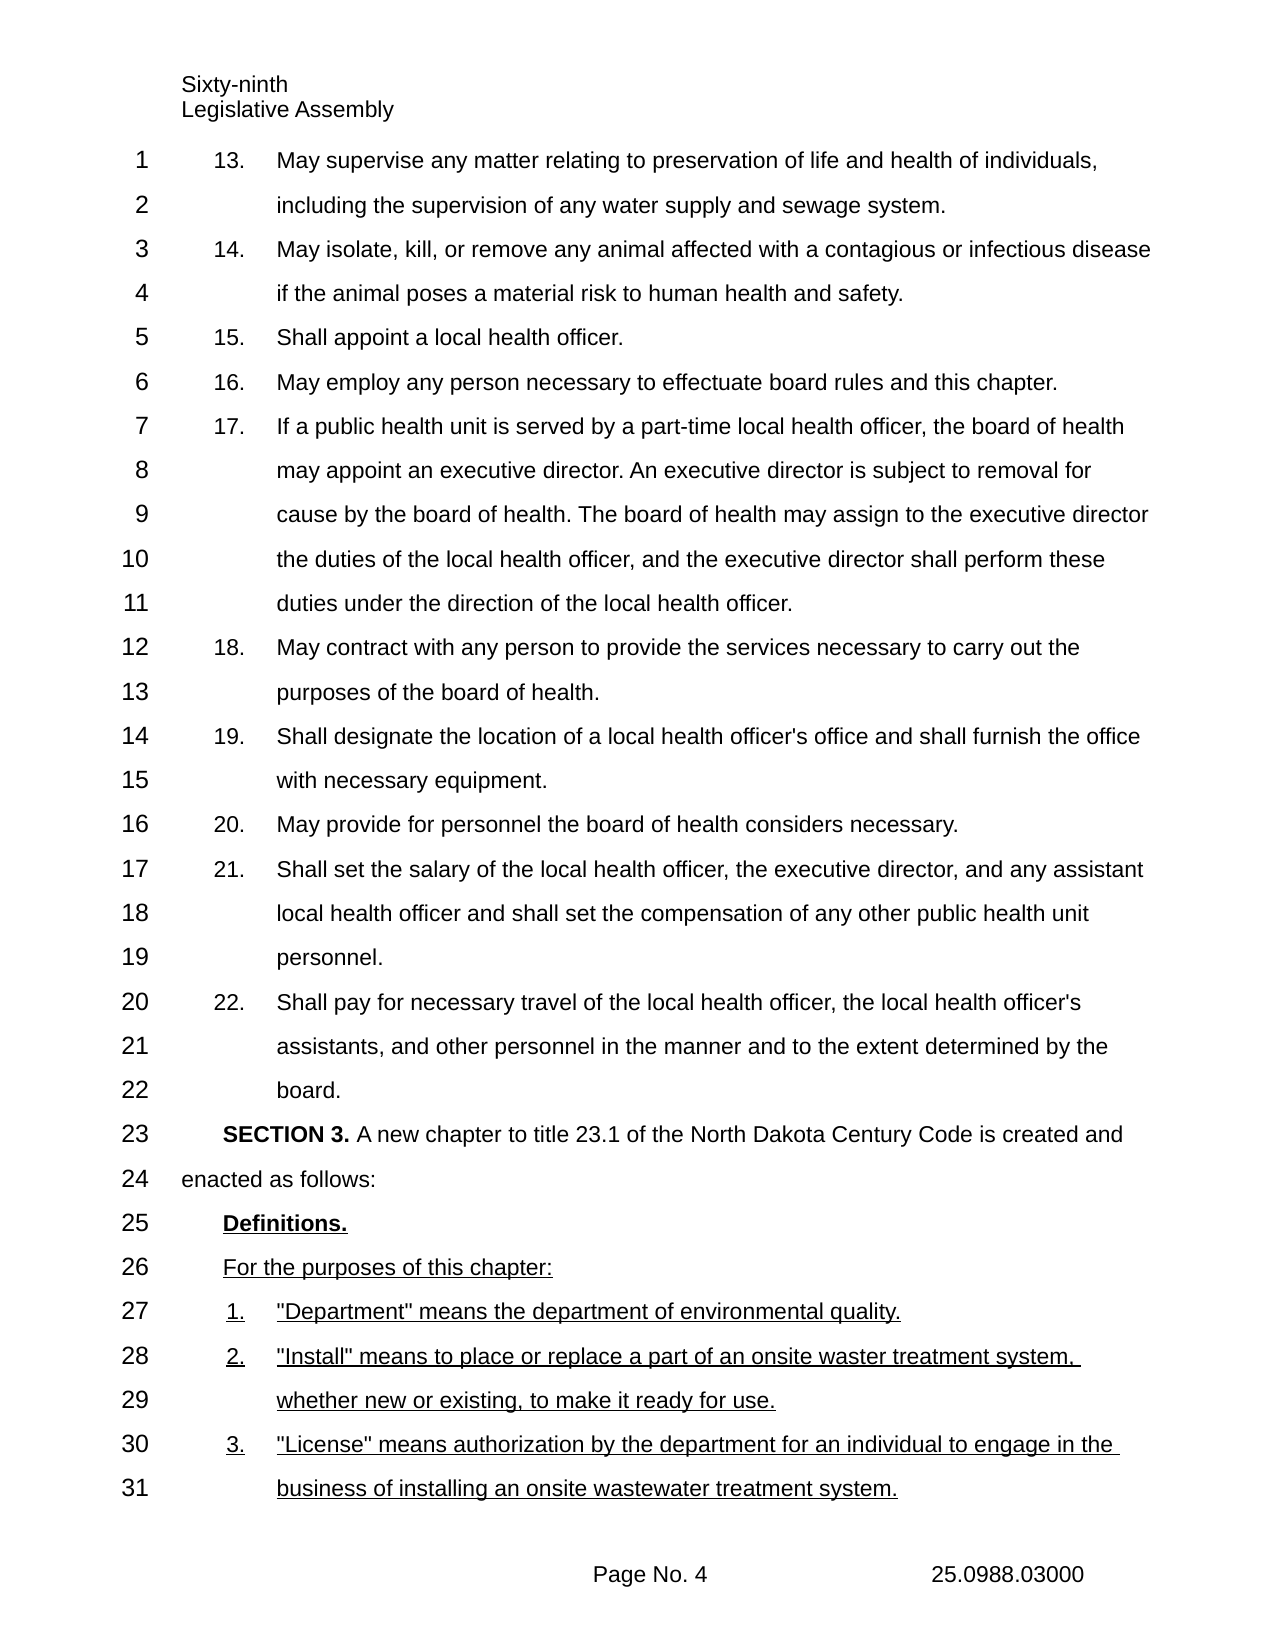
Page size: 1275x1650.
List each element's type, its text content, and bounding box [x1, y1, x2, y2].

text 1. "Department" means the department of environmental quality. [181, 1284, 1154, 1329]
text 2. "Install" means to place or replace a part of an onsite waster treatment system, whether new or existing, to make it ready for use. [181, 1329, 1154, 1417]
text 20. May provide for personnel the board of health considers necessary. [181, 797, 1154, 842]
subtitle Definitions. [181, 1196, 1154, 1240]
text 18. May contract with any person to provide the services necessary to carry out the purposes of the board of health. [181, 620, 1154, 709]
text For the purposes of this chapter: [181, 1240, 1154, 1284]
text 13. May supervise any matter relating to preservation of life and health of individuals, including the supervision of any water supply and sewage system. [181, 133, 1154, 222]
text 14. May isolate, kill, or remove any animal affected with a contagious or infectious disease if the animal poses a material risk to human health and safety. [181, 222, 1154, 310]
text 19. Shall designate the location of a local health officer's office and shall furnish the office with necessary equipment. [181, 709, 1154, 797]
text 15. Shall appoint a local health officer. [181, 310, 1154, 355]
text 16. May employ any person necessary to effectuate board rules and this chapter. [181, 355, 1154, 399]
text SECTION 3. A new chapter to title 23.1 of the North Dakota Century Code is created and enacted as follows: [181, 1107, 1154, 1196]
text 22. Shall pay for necessary travel of the local health officer, the local health officer's assistants, and other personnel in the manner and to the extent determined by the board. [181, 974, 1154, 1107]
text 17. If a public health unit is served by a part‑time local health officer, the board of health may appoint an executive director. An executive director is subject to removal for cause by the board of health. The board of health may assign to the executive director the duties of the local health officer, and the executive director shall perform these duties under the direction of the local health officer. [181, 399, 1154, 620]
text 21. Shall set the salary of the local health officer, the executive director, and any assistant local health officer and shall set the compensation of any other public health unit personnel. [181, 842, 1154, 974]
text 3. "License" means authorization by the department for an individual to engage in the business of installing an onsite wastewater treatment system. [181, 1417, 1154, 1506]
